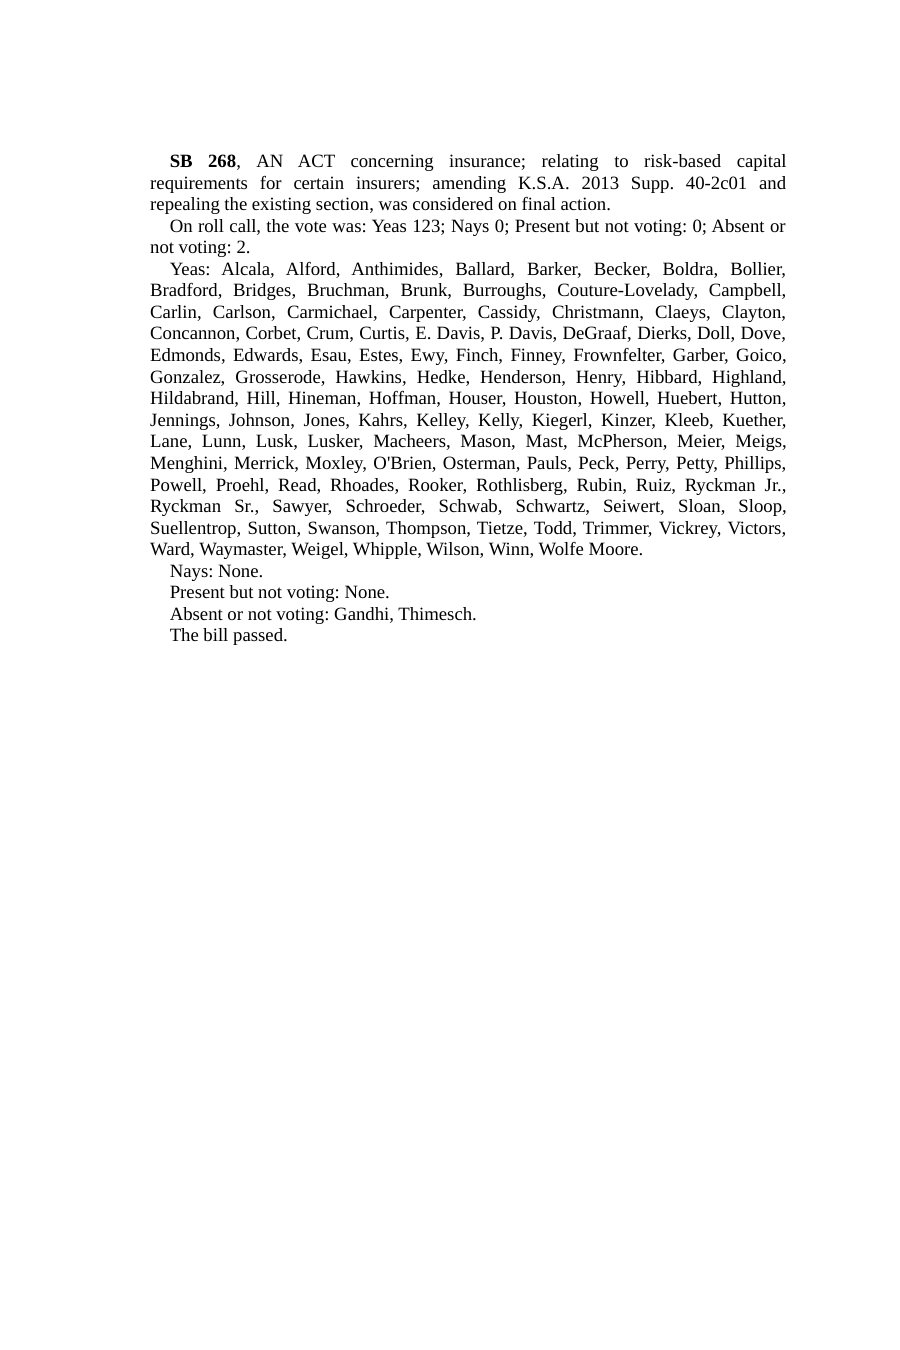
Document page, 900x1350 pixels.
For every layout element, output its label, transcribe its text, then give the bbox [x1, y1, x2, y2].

text The bill passed. [150, 624, 787, 646]
text On roll call, the vote was: Yeas 123; Nays 0; Present but not voting: 0; Absent or not voting: 2. [150, 215, 787, 258]
text Absent or not voting: Gandhi, Thimesch. [150, 603, 787, 624]
text Present but not voting: None. [150, 581, 787, 603]
text Yeas: Alcala, Alford, Anthimides, Ballard, Barker, Becker, Boldra, Bollier, Bradford, Bridges, Bruchman, Brunk, Burroughs, Couture-Lovelady, Campbell, Carlin, Carlson, Carmichael, Carpenter, Cassidy, Christmann, Claeys, Clayton, Concannon, Corbet, Crum, Curtis, E. Davis, P. Davis, DeGraaf, Dierks, Doll, Dove, Edmonds, Edwards, Esau, Estes, Ewy, Finch, Finney, Frownfelter, Garber, Goico, Gonzalez, Grosserode, Hawkins, Hedke, Henderson, Henry, Hibbard, Highland, Hildabrand, Hill, Hineman, Hoffman, Houser, Houston, Howell, Huebert, Hutton, Jennings, Johnson, Jones, Kahrs, Kelley, Kelly, Kiegerl, Kinzer, Kleeb, Kuether, Lane, Lunn, Lusk, Lusker, Macheers, Mason, Mast, McPherson, Meier, Meigs, Menghini, Merrick, Moxley, O'Brien, Osterman, Pauls, Peck, Perry, Petty, Phillips, Powell, Proehl, Read, Rhoades, Rooker, Rothlisberg, Rubin, Ruiz, Ryckman Jr., Ryckman Sr., Sawyer, Schroeder, Schwab, Schwartz, Seiwert, Sloan, Sloop, Suellentrop, Sutton, Swanson, Thompson, Tietze, Todd, Trimmer, Vickrey, Victors, Ward, Waymaster, Weigel, Whipple, Wilson, Winn, Wolfe Moore. [150, 258, 787, 560]
text Nays: None. [150, 560, 787, 581]
text SB 268, AN ACT concerning insurance; relating to risk-based capital requirements for certain insurers; amending K.S.A. 2013 Supp. 40-2c01 and repealing the existing section, was considered on final action. [150, 150, 787, 215]
